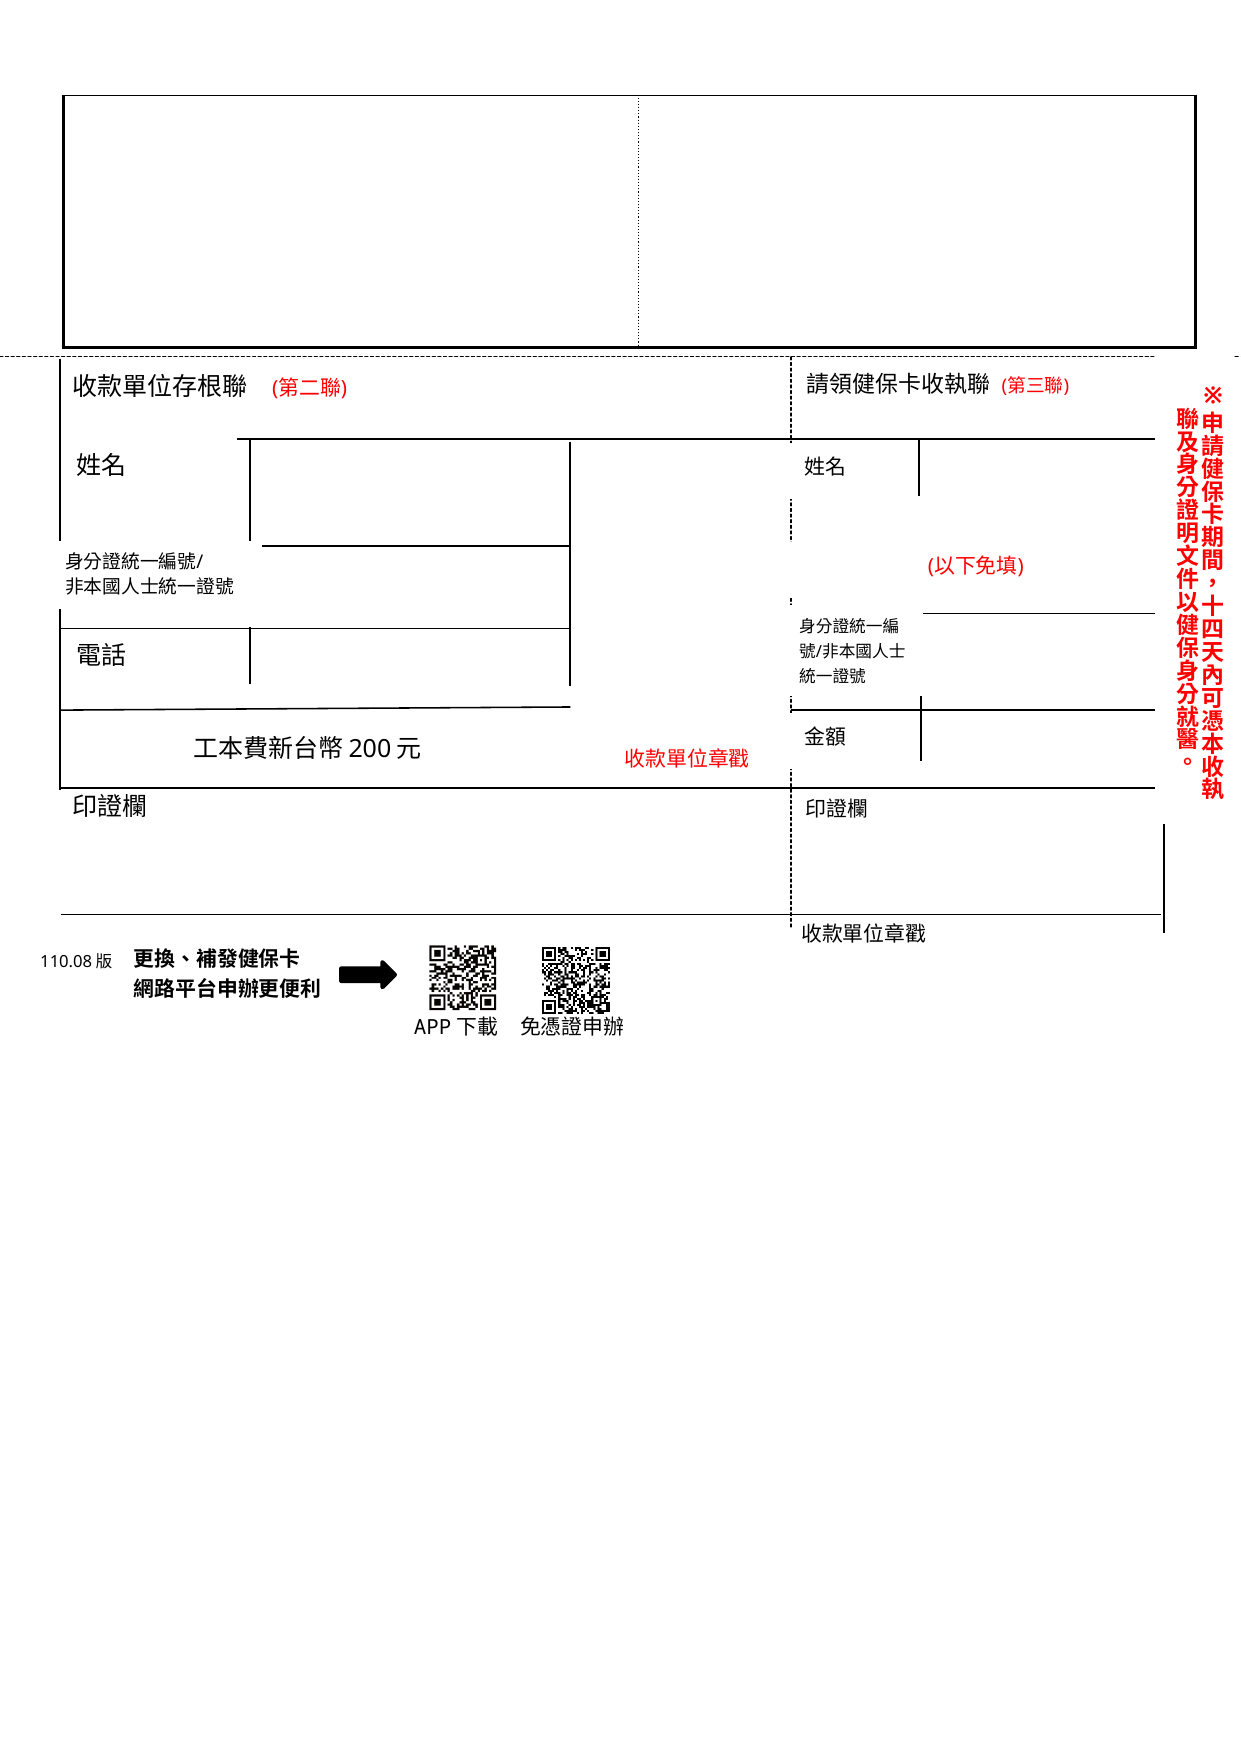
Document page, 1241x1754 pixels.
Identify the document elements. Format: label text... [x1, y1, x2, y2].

text 姓名 [76, 445, 222, 482]
text 110.08版 [40, 948, 119, 972]
text 電話 [76, 636, 222, 672]
text 收款單位存根聯 (第二聯) [72, 366, 482, 402]
table_cell [65, 96, 639, 346]
text 收款單位章戳 [801, 928, 937, 945]
text 聯及身分證明文件以健保身分就醫。 [1176, 371, 1201, 809]
table_cell [639, 96, 1194, 346]
text 印證欄 [72, 795, 235, 820]
text 收款單位章戳 [613, 753, 761, 769]
text 更換、補發健保卡 [134, 942, 322, 973]
text ※申請健保卡期間，十四天內可憑本收執 [1201, 371, 1226, 809]
text 身分證統一編號/非本國人士統一證號 [799, 613, 908, 688]
text 工本費新台幣200元 [146, 729, 463, 765]
text 網路平台申辦更便利 [134, 973, 322, 1003]
text 印證欄 [805, 797, 892, 822]
text 金額 [804, 721, 904, 751]
text 非本國人士統一證號 [65, 574, 247, 599]
text (以下免填) [804, 549, 1147, 579]
text 姓名 [804, 450, 902, 480]
text 身分證統一編號/ [65, 549, 247, 574]
text 請領健保卡收執聯 (第三聯) [807, 366, 1155, 399]
